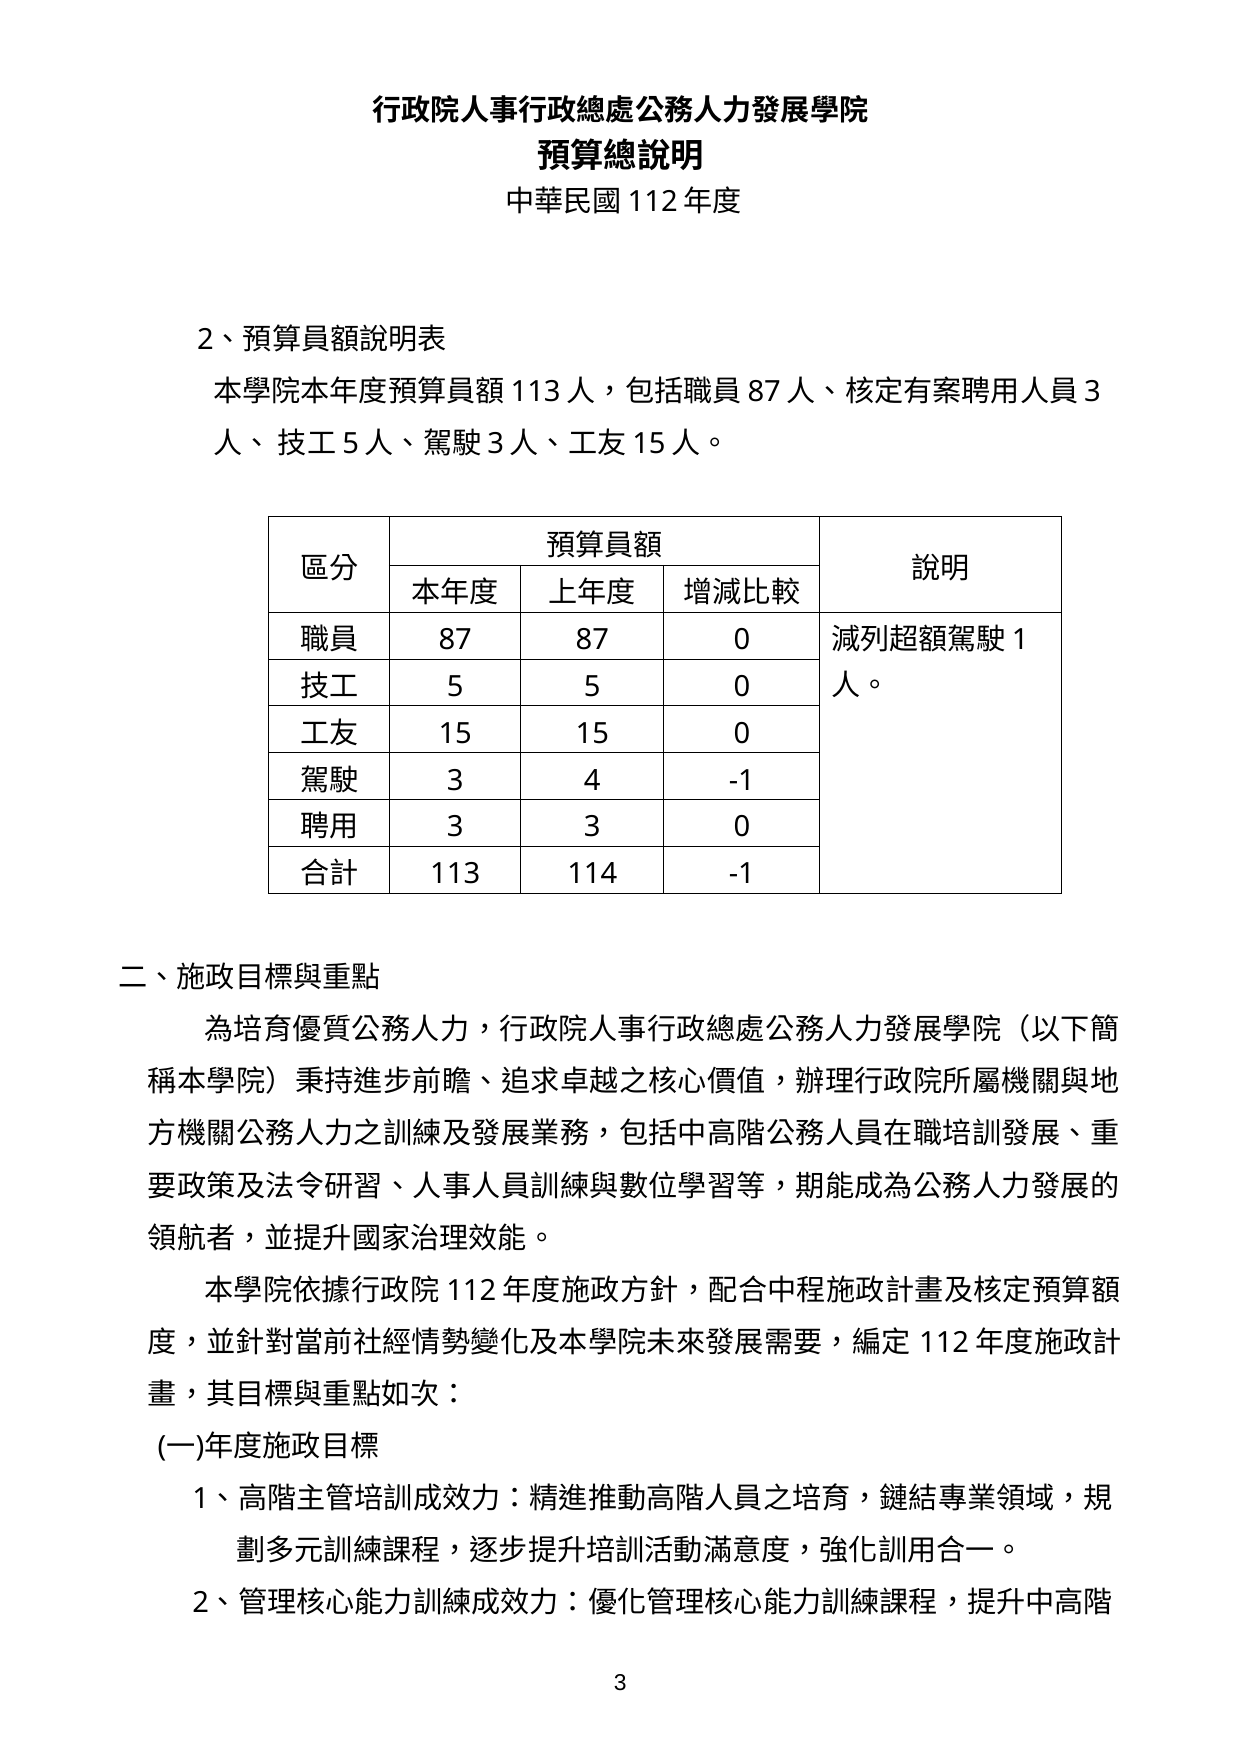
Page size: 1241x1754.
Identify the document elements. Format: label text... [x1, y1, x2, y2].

table_cell 職員 [269, 613, 389, 658]
table_cell 4 [521, 753, 663, 799]
table_cell 15 [521, 706, 663, 752]
table_cell 工友 [269, 706, 389, 752]
table_cell 15 [390, 706, 520, 752]
text 二、施政目標與重點 [118, 946, 1122, 998]
table_cell 87 [390, 613, 520, 658]
table_cell 5 [521, 660, 663, 705]
table_cell 5 [390, 660, 520, 705]
table_cell 114 [521, 847, 663, 893]
table_cell 0 [664, 613, 819, 658]
table_cell 聘用 [269, 800, 389, 846]
table_cell 駕駛 [269, 753, 389, 799]
table_cell 技工 [269, 660, 389, 705]
table_cell -1 [664, 847, 819, 893]
table_header 預算員額 [390, 517, 819, 565]
text 2、預算員額說明表 [197, 307, 1122, 359]
table_cell 減列超額駕駛1人。 [820, 613, 1061, 893]
text (一)年度施政目標 [133, 1415, 1122, 1467]
table_cell 3 [390, 753, 520, 799]
text 為培育優質公務人力，行政院人事行政總處公務人力發展學院（以下簡稱本學院）秉持進步前瞻、追求卓越之核心價值，辦理行政院所屬機關與地方機關公務人力之訓練及發展業務，包括中高階公務人員在職培訓發展、重要政策及法令研習、人事人員訓練與數位學習等，期能成為公務人力發展的領航者，並提升國家治理效能。 [148, 998, 1122, 1258]
text 1、高階主管培訓成效力：精進推動高階人員之培育，鏈結專業領域，規劃多元訓練課程，逐步提升培訓活動滿意度，強化訓用合一。 [192, 1467, 1122, 1571]
table_cell 0 [664, 800, 819, 846]
table_cell 上年度 [521, 566, 663, 612]
table_cell 合計 [269, 847, 389, 893]
table_cell 本年度 [390, 566, 520, 612]
table_cell 增減比較 [664, 566, 819, 612]
table_cell 3 [390, 800, 520, 846]
table_cell 0 [664, 706, 819, 752]
table_cell 113 [390, 847, 520, 893]
table_cell 3 [521, 800, 663, 846]
table_header 說明 [820, 517, 1061, 612]
table_cell 87 [521, 613, 663, 658]
text 本學院依據行政院112年度施政方針，配合中程施政計畫及核定預算額度，並針對當前社經情勢變化及本學院未來發展需要，編定112年度施政計畫，其目標與重點如次： [148, 1258, 1122, 1415]
table_cell 0 [664, 660, 819, 705]
text 2、管理核心能力訓練成效力：優化管理核心能力訓練課程，提升中高階 [192, 1571, 1122, 1623]
table_cell -1 [664, 753, 819, 799]
text 本學院本年度預算員額113人，包括職員87人、核定有案聘用人員3人、 技工5人、駕駛3人、工友15人。 [213, 359, 1122, 464]
table_header 區分 [269, 517, 389, 612]
